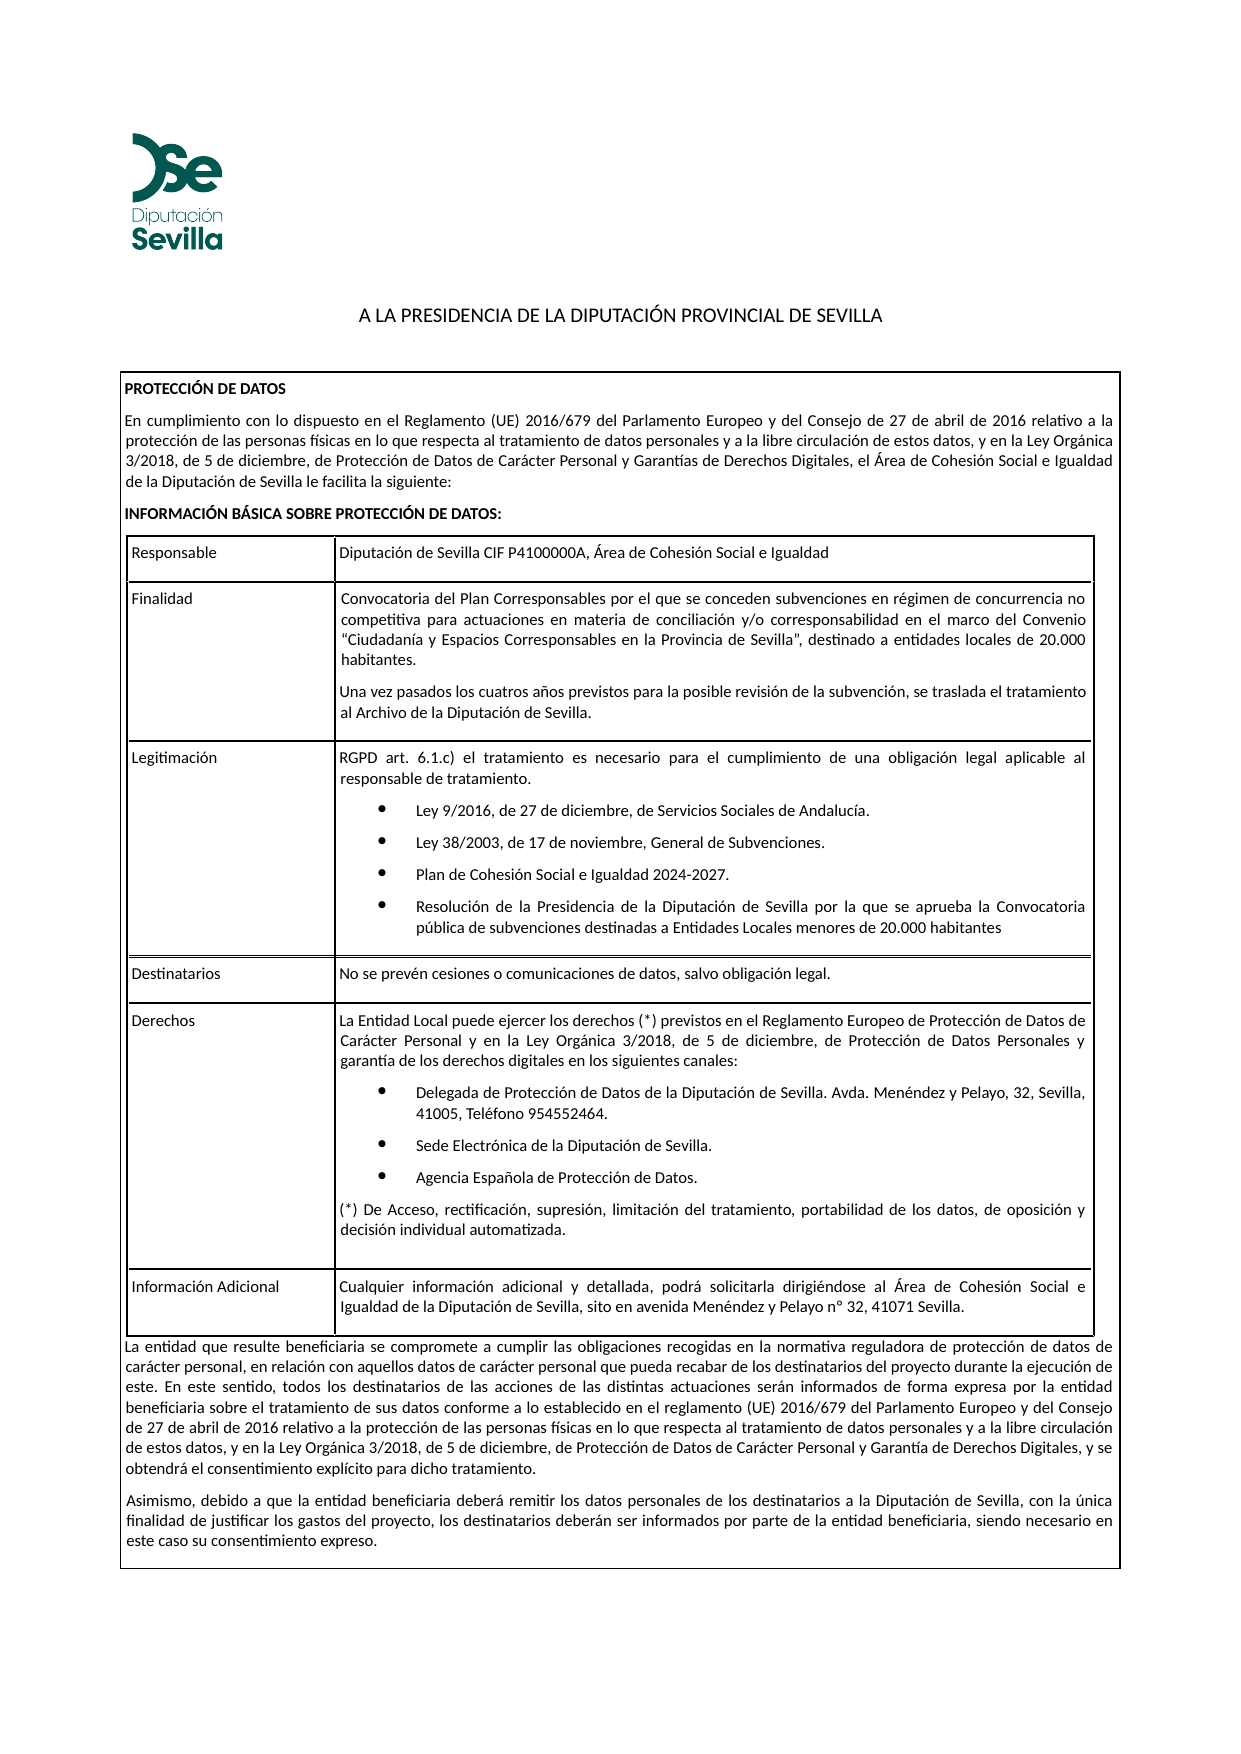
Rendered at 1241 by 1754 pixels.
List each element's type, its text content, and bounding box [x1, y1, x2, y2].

picture [120, 121, 234, 262]
table_cell Finalidad [128, 583, 334, 740]
table_cell Legitimación [128, 742, 334, 955]
text A LA PRESIDENCIA DE LA DIPUTACIÓN PROVINCIAL DE SEVILLA [118, 302, 1123, 328]
table_cell La Entidad Local puede ejercer los derechos (*) previstos en el Reglamento Europeo de Protección de Datos de Carácter Personal y en la Ley Orgánica 3/2018, de 5 de diciembre, de Protección de Datos Personales y garantía de los derechos digitales en los siguientes canales: Delegada de Protección de Datos de la Diputación de Sevilla. Avda. Menéndez y Pelayo, 32, Sevilla, 41005, Teléfono 954552464. Sede Electrónica de la Diputación de Sevilla. Agencia Española de Protección de Datos. (*) De Acceso, rectificación, supresión, limitación del tratamiento, portabilidad de los datos, de oposición y decisión individual automatizada. [336, 1002, 1093, 1268]
table_header Responsable [128, 537, 334, 581]
table_cell No se prevén cesiones o comunicaciones de datos, salvo obligación legal. [336, 955, 1093, 1002]
table_cell Información Adicional [128, 1270, 334, 1334]
table_cell Derechos [128, 1004, 334, 1268]
table_cell RGPD art. 6.1.c) el tratamiento es necesario para el cumplimiento de una obligación legal aplicable al responsable de tratamiento. Ley 9/2016, de 27 de diciembre, de Servicios Sociales de Andalucía. Ley 38/2003, de 17 de noviembre, General de Subvenciones. Plan de Cohesión Social e Igualdad 2024-2027. Resolución de la Presidencia de la Diputación de Sevilla por la que se aprueba la Convocatoria pública de subvenciones destinadas a Entidades Locales menores de 20.000 habitantes [336, 740, 1093, 955]
table_cell Cualquier información adicional y detallada, podrá solicitarla dirigiéndose al Área de Cohesión Social e Igualdad de la Diputación de Sevilla, sito en avenida Menéndez y Pelayo nº 32, 41071 Sevilla. [336, 1268, 1093, 1334]
table_cell Destinatarios [128, 958, 334, 1002]
table_header PROTECCIÓN DE DATOS En cumplimiento con lo dispuesto en el Reglamento (UE) 2016/679 del Parlamento Europeo y del Consejo de 27 de abril de 2016 relativo a la protección de las personas físicas en lo que respecta al tratamiento de datos personales y a la libre circulación de estos datos, y en la Ley Orgánica 3/2018, de 5 de diciembre, de Protección de Datos de Carácter Personal y Garantías de Derechos Digitales, el Área de Cohesión Social e Igualdad de la Diputación de Sevilla le facilita la siguiente: INFORMACIÓN BÁSICA SOBRE PROTECCIÓN DE DATOS: La entidad que resulte beneficiaria se compromete a cumplir las obligaciones recogidas en la normativa reguladora de protección de datos de carácter personal, en relación con aquellos datos de carácter personal que pueda recabar de los destinatarios del proyecto durante la ejecución de este. En este sentido, todos los destinatarios de las acciones de las distintas actuaciones serán informados de forma expresa por la entidad beneficiaria sobre el tratamiento de sus datos conforme a lo establecido en el reglamento (UE) 2016/679 del Parlamento Europeo y del Consejo de 27 de abril de 2016 relativo a la protección de las personas físicas en lo que respecta al tratamiento de datos personales y a la libre circulación de estos datos, y en la Ley Orgánica 3/2018, de 5 de diciembre, de Protección de Datos de Carácter Personal y Garantía de Derechos Digitales, y se obtendrá el consentimiento explícito para dicho tratamiento. Asimismo, debido a que la entidad beneficiaria deberá remitir los datos personales de los destinatarios a la Diputación de Sevilla, con la única finalidad de justificar los gastos del proyecto, los destinatarios deberán ser informados por parte de la entidad beneficiaria, siendo necesario en este caso su consentimiento expreso. [121, 373, 1119, 1568]
table_cell Convocatoria del Plan Corresponsables por el que se conceden subvenciones en régimen de concurrencia no competitiva para actuaciones en materia de conciliación y/o corresponsabilidad en el marco del Convenio “Ciudadanía y Espacios Corresponsables en la Provincia de Sevilla”, destinado a entidades locales de 20.000 habitantes. Una vez pasados los cuatros años previstos para la posible revisión de la subvención, se traslada el tratamiento al Archivo de la Diputación de Sevilla. [336, 581, 1093, 740]
table_header Diputación de Sevilla CIF P4100000A, Área de Cohesión Social e Igualdad [336, 537, 1093, 581]
